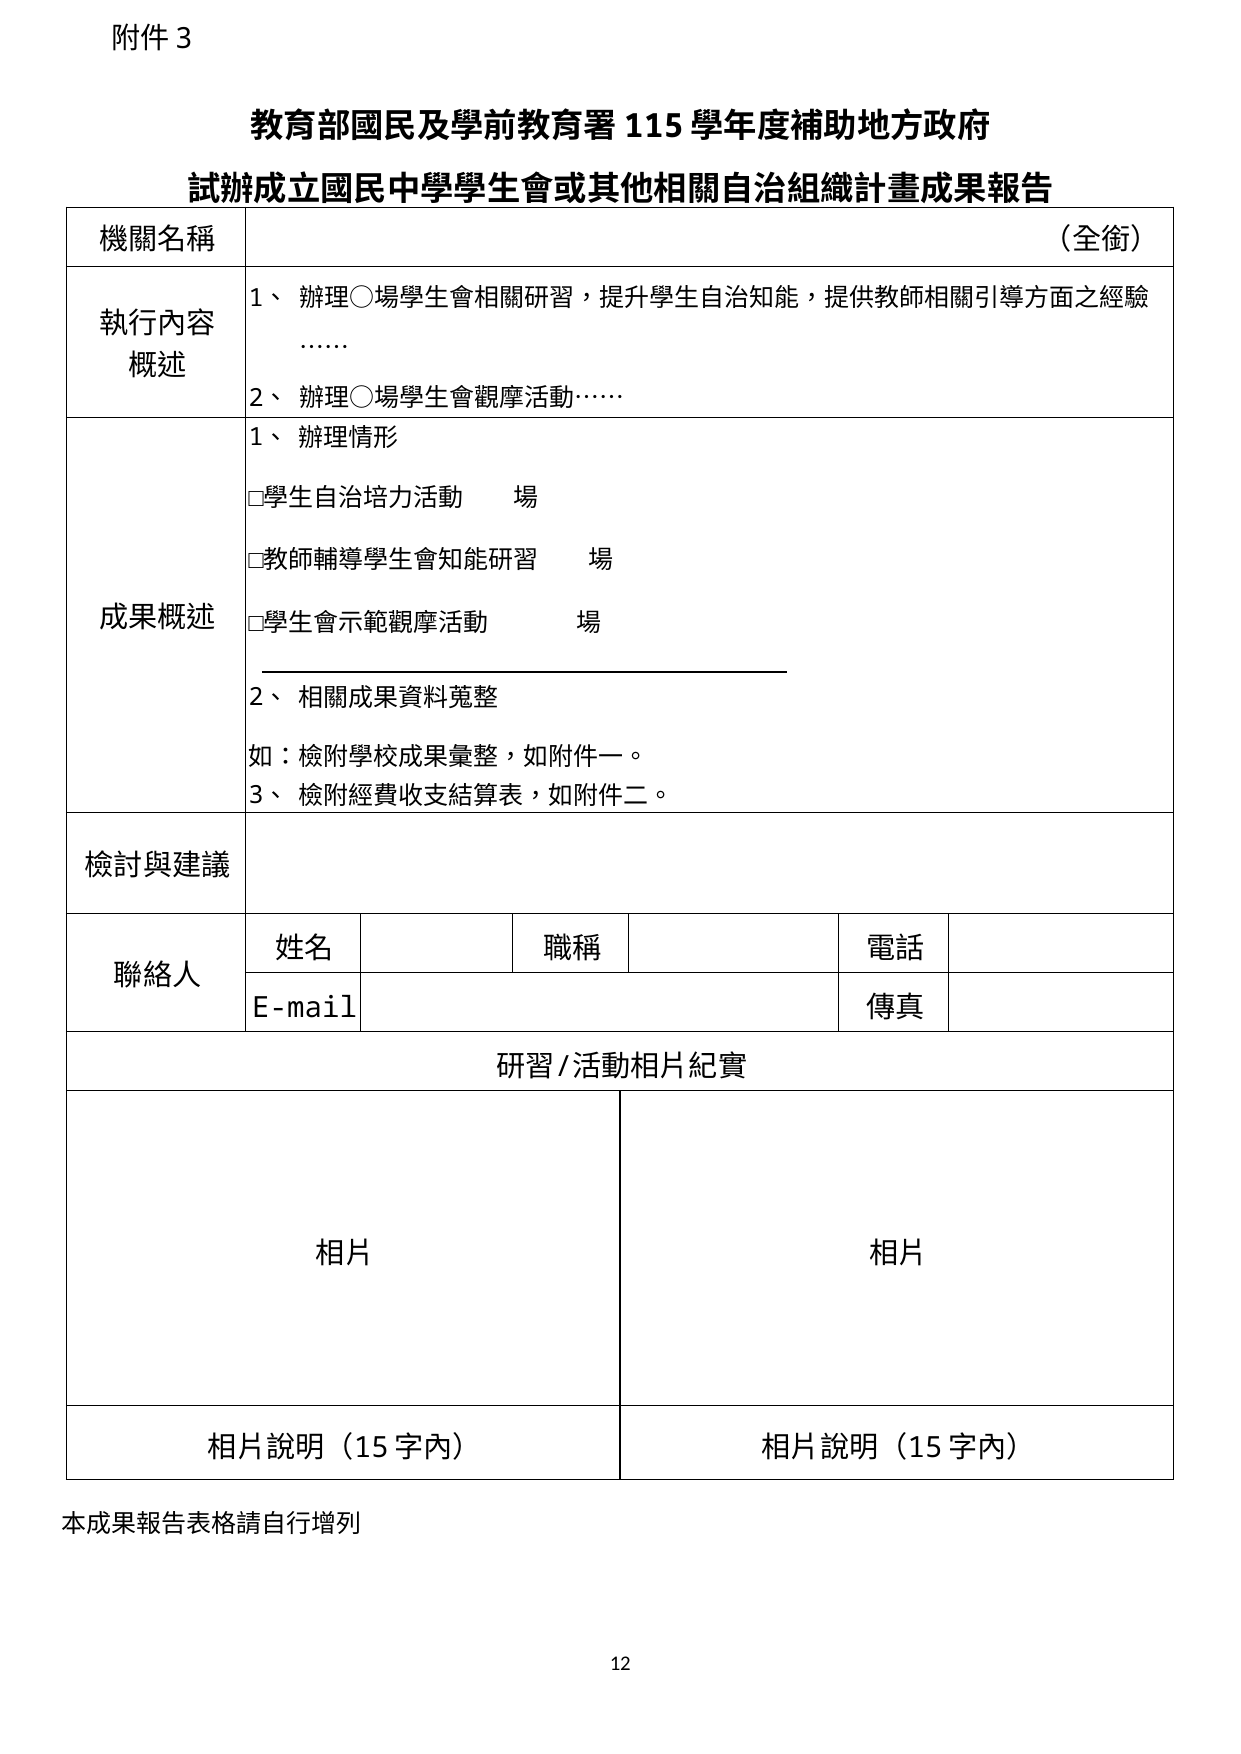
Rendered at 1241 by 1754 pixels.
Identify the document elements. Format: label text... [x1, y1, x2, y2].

text 附件3 [111, 15, 206, 57]
table_cell 辦理○場學生會相關研習，提升學生自治知能，提供教師相關引導方面之經驗…… 辦理○場學生會觀摩活動…… [246, 267, 1173, 417]
table_cell 職稱 [513, 914, 628, 972]
table_cell [949, 914, 1173, 972]
table_header 機關名稱 [67, 208, 245, 266]
table_cell 執行內容 概述 [67, 267, 245, 417]
table_cell E-mail [246, 973, 360, 1031]
table_cell 相片說明（15字內） [67, 1406, 619, 1479]
table_cell [629, 914, 838, 972]
table_cell [361, 973, 838, 1031]
table_cell 電話 [839, 914, 948, 972]
table_header （全銜） [246, 208, 1173, 266]
table_cell 姓名 [246, 914, 360, 972]
table_cell 相片說明（15字內） [621, 1406, 1173, 1479]
table_cell 辦理情形 □學生自治培力活動 場 □教師輔導學生會知能研習 場 □學生會示範觀摩活動 場 相關成果資料蒐整 如：檢附學校成果彙整，如附件一。 檢附經費收支結算表，如附件二。 [246, 418, 1173, 812]
table_cell 相片 [621, 1091, 1173, 1405]
table_cell 傳真 [839, 973, 948, 1031]
text 教育部國民及學前教育署115學年度補助地方政府 [150, 82, 1090, 144]
table_cell [246, 813, 1173, 913]
table_cell [361, 914, 512, 972]
table_cell 研習/活動相片紀實 [67, 1032, 1173, 1090]
table_cell [949, 973, 1173, 1031]
table_cell 成果概述 [67, 418, 245, 812]
text [96, 7, 221, 79]
table_cell 檢討與建議 [67, 813, 245, 913]
text 試辦成立國民中學學生會或其他相關自治組織計畫成果報告 [150, 144, 1090, 207]
text 本成果報告表格請自行增列 [61, 1480, 1090, 1542]
table_cell 聯絡人 [67, 914, 245, 1031]
table_cell 相片 [67, 1091, 619, 1405]
